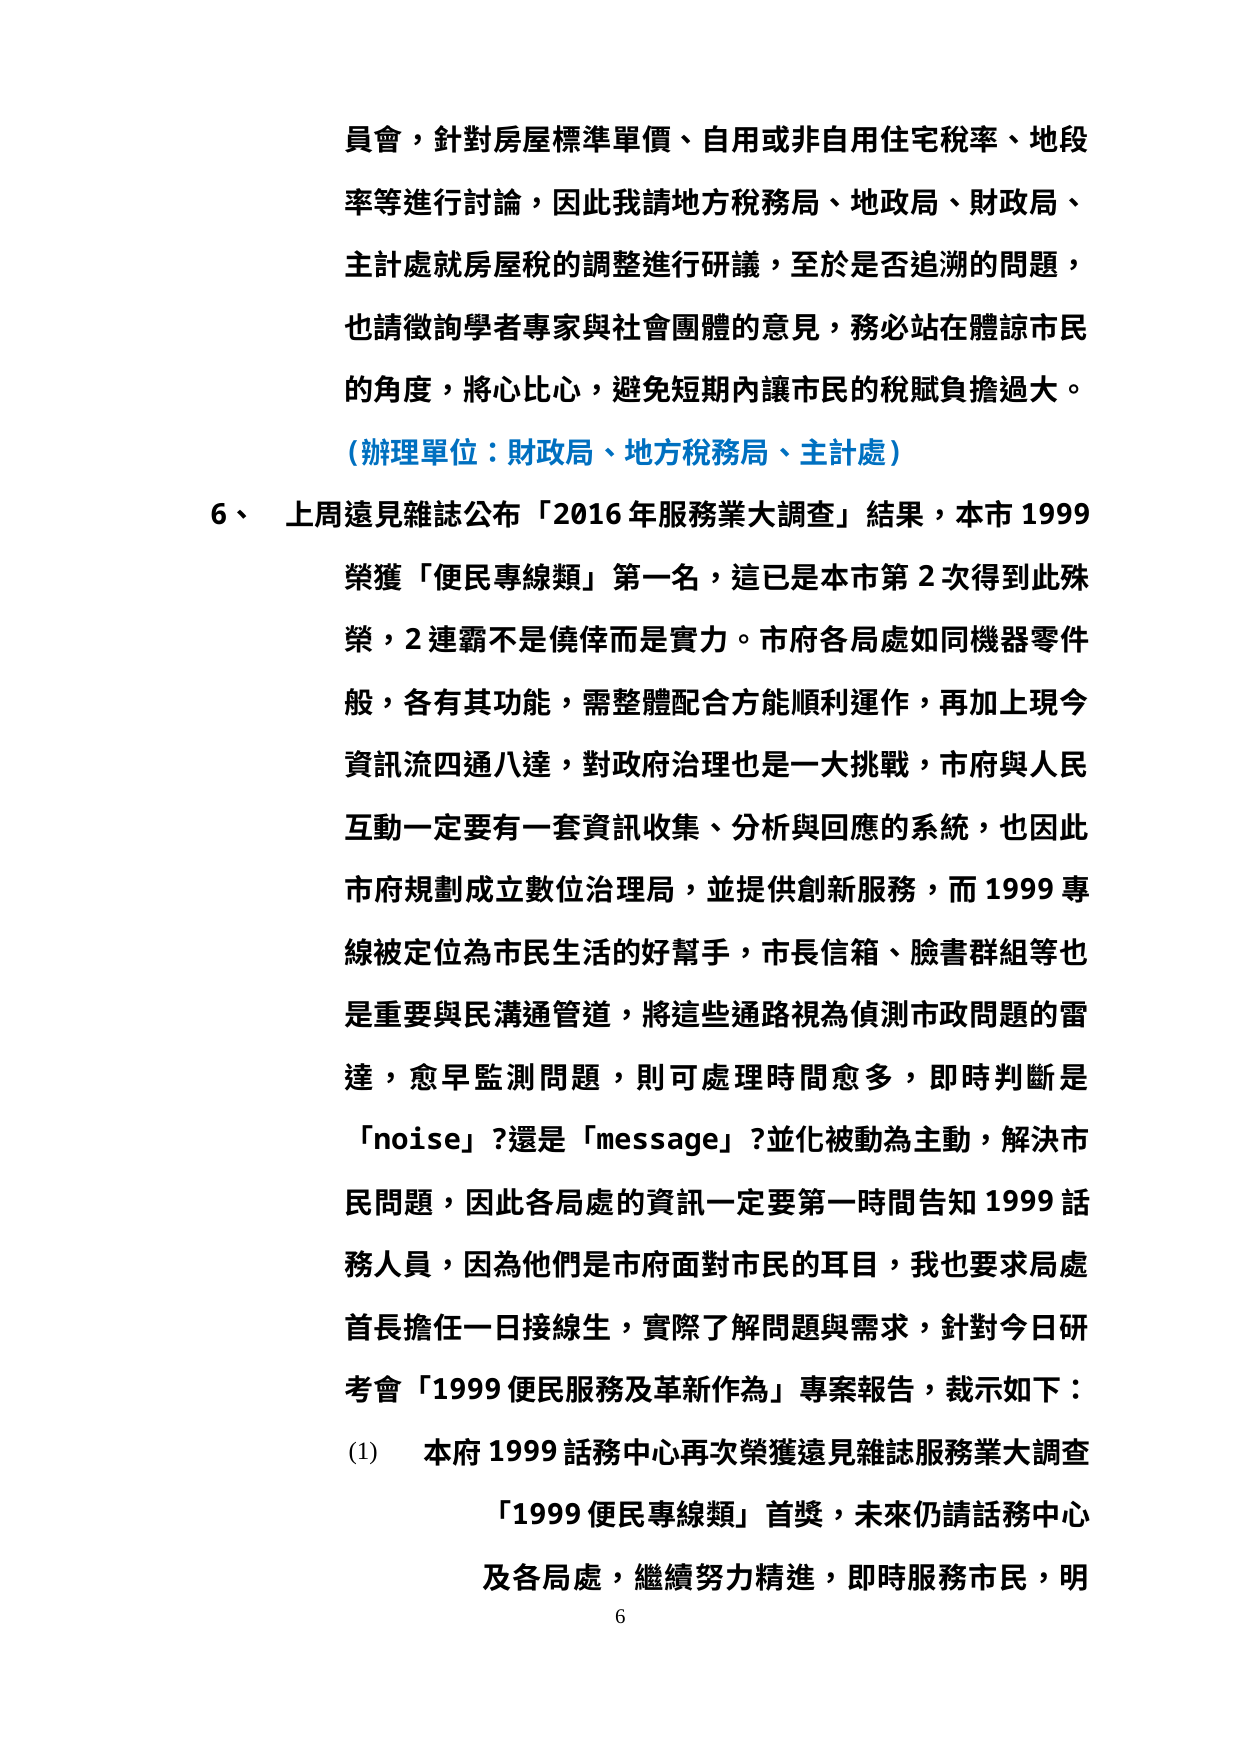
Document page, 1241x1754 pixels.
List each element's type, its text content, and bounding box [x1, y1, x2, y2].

list 本府1999話務中心再次榮獲遠見雜誌服務業大調查「1999便民專線類」首獎，未來仍請話務中心及各局處，繼續努力精進，即時服務市民，明 [348, 1409, 1090, 1596]
list 上周遠見雜誌公布「2016年服務業大調查」結果，本市1999榮獲「便民專線類」第一名，這已是本市第2次得到此殊榮，2連霸不是僥倖而是實力。市府各局處如同機器零件般，各有其功能，需整體配合方能順利運作，再加上現今資訊流四通八達，對政府治理也是一大挑戰，市府與人民互動一定要有一套資訊收集、分析與回應的系統，也因此市府規劃成立數位治理局，並提供創新服務，而1999專線被定位為市民生活的好幫手，市長信箱、臉書群組等也是重要與民溝通管道，將這些通路視為偵測市政問題的雷達，愈早監測問題，則可處理時間愈多，即時判斷是「noise」?還是「message」?並化被動為主動，解決市民問題，因此各局處的資訊一定要第一時間告知1999話務人員，因為他們是市府面對市民的耳目，我也要求局處首長擔任一日接線生，實際了解問題與需求，針對今日研考會「1999便民服務及革新作為」專案報告，裁示如下： [210, 471, 1090, 1409]
list 今年地價稅本市漲幅雖然達38%，但稅額仍是六都最低，請地稅局研擬提案，建議財政部計對中央主管的法令做修正，包含放寬「稅捐稽徵法」第26條有關緩徵及分期繳納之適用範圍、今年底前提出自用住宅稅率申請核准者自今年起適用，不受現行須於9月22日以前申請才適用的規定。除了地價稅，房屋稅部分，本市明年將召開不動產評價委員會，針對房屋標準單價、自用或非自用住宅稅率、地段率等進行討論，因此我請地方稅務局、地政局、財政局、主計處就房屋稅的調整進行研議，至於是否追溯的問題，也請徵詢學者專家與社會團體的意見，務必站在體諒市民的角度，將心比心，避免短期內讓市民的稅賦負擔過大。(辦理單位：財政局、地方稅務局、主計處) [210, 96, 1090, 471]
